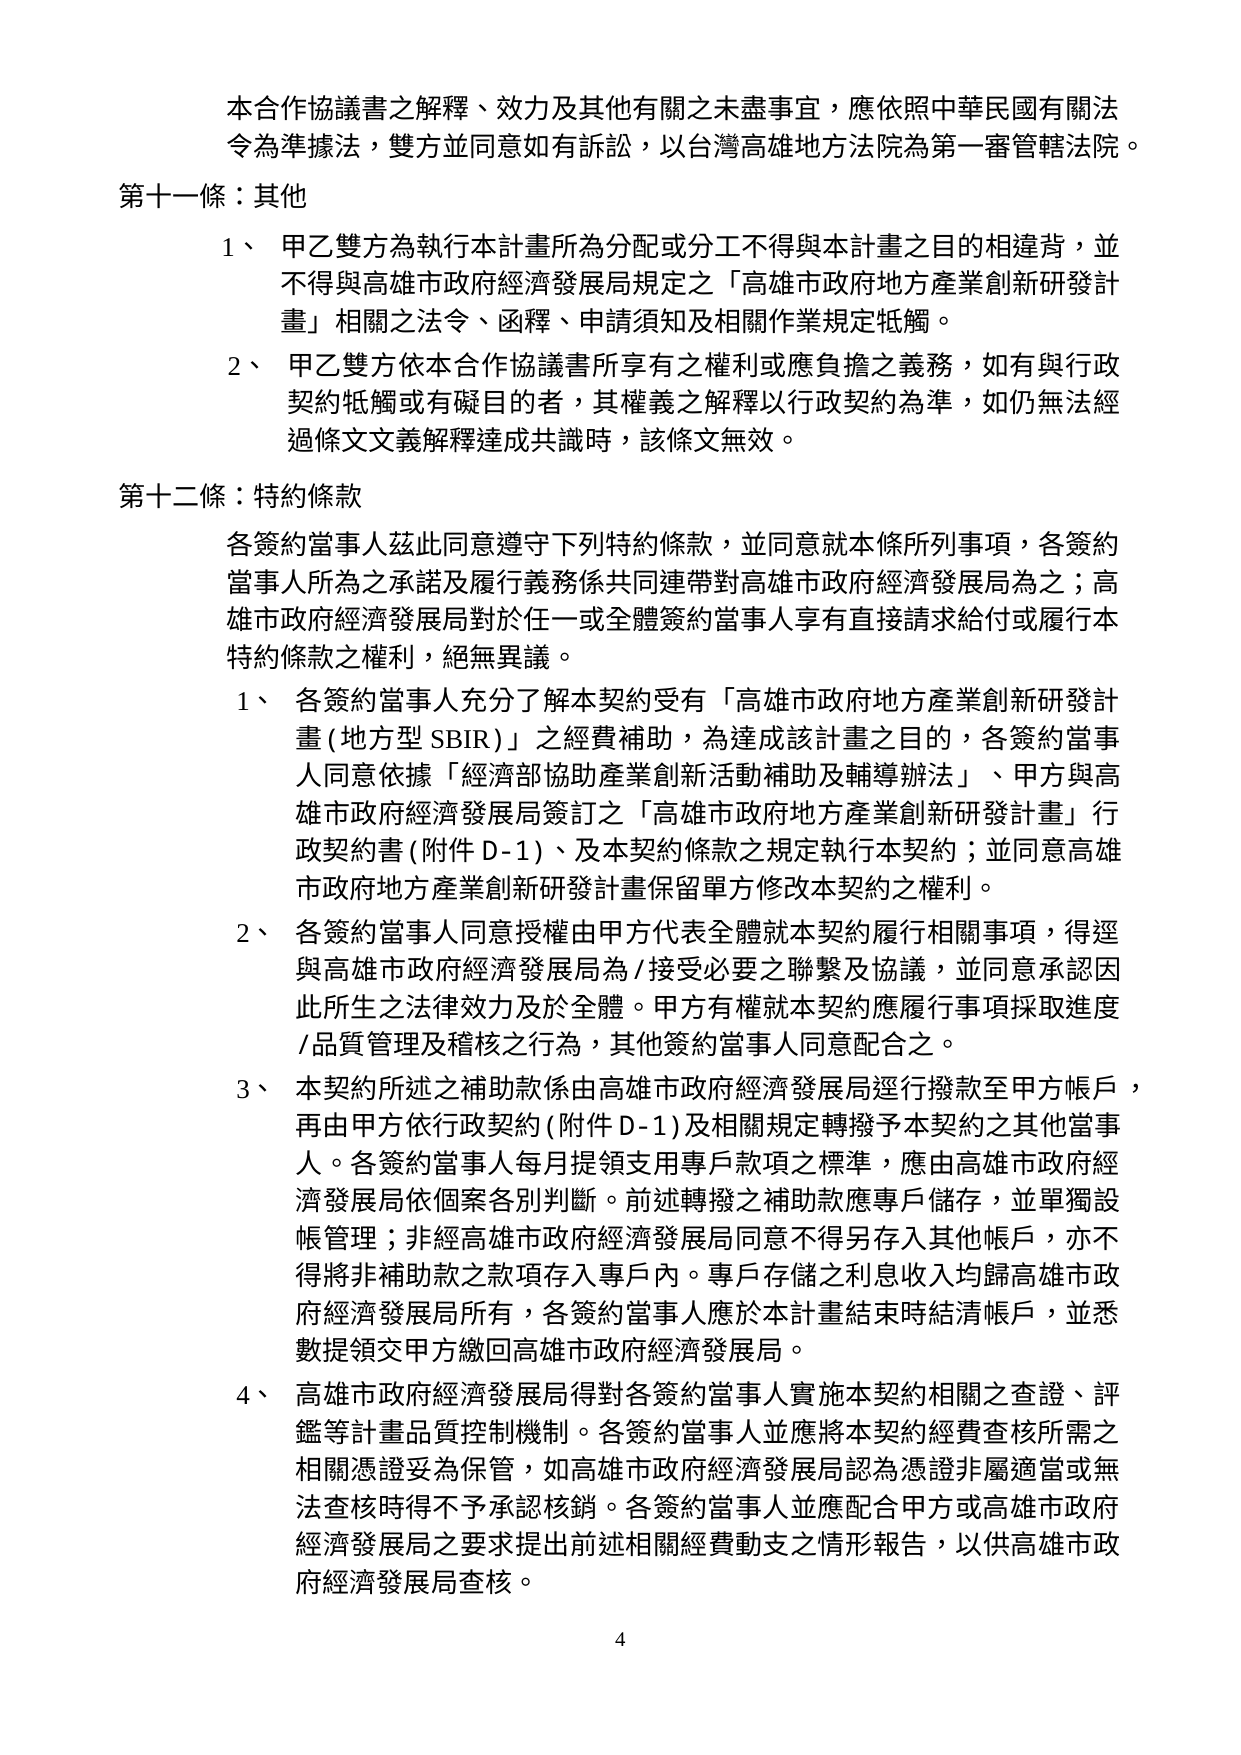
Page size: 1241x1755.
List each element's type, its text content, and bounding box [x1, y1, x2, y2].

subtitle 第十二條：特約條款 [118, 470, 1122, 516]
list 甲乙雙方依本合作協議書所享有之權利或應負擔之義務，如有與行政契約牴觸或有礙目的者，其權義之解釋以行政契約為準，如仍無法經過條文文義解釋達成共識時，該條文無效。 [227, 345, 1122, 457]
text 各簽約當事人茲此同意遵守下列特約條款，並同意就本條所列事項，各簽約當事人所為之承諾及履行義務係共同連帶對高雄市政府經濟發展局為之；高雄市政府經濟發展局對於任一或全體簽約當事人享有直接請求給付或履行本特約條款之權利，絕無異議。 [226, 524, 1122, 674]
list 各簽約當事人同意授權由甲方代表全體就本契約履行相關事項，得逕與高雄市政府經濟發展局為/接受必要之聯繫及協議，並同意承認因此所生之法律效力及於全體。甲方有權就本契約應履行事項採取進度/品質管理及稽核之行為，其他簽約當事人同意配合之。 [236, 912, 1122, 1062]
text 本合作協議書之解釋、效力及其他有關之未盡事宜，應依照中華民國有關法令為準據法，雙方並同意如有訴訟，以台灣高雄地方法院為第一審管轄法院。 [226, 89, 1122, 164]
subtitle 第十一條：其他 [118, 176, 1122, 214]
list 甲乙雙方為執行本計畫所為分配或分工不得與本計畫之目的相違背，並不得與高雄市政府經濟發展局規定之「高雄市政府地方產業創新研發計畫」相關之法令、函釋、申請須知及相關作業規定牴觸。 [221, 226, 1122, 339]
list 各簽約當事人充分了解本契約受有「高雄市政府地方產業創新研發計畫(地方型SBIR)」之經費補助，為達成該計畫之目的，各簽約當事人同意依據「經濟部協助產業創新活動補助及輔導辦法」、甲方與高雄市政府經濟發展局簽訂之「高雄市政府地方產業創新研發計畫」行政契約書(附件D-1)、及本契約條款之規定執行本契約；並同意高雄市政府地方產業創新研發計畫保留單方修改本契約之權利。 [236, 681, 1122, 906]
list 高雄市政府經濟發展局得對各簽約當事人實施本契約相關之查證、評鑑等計畫品質控制機制。各簽約當事人並應將本契約經費查核所需之相關憑證妥為保管，如高雄市政府經濟發展局認為憑證非屬適當或無法查核時得不予承認核銷。各簽約當事人並應配合甲方或高雄市政府經濟發展局之要求提出前述相關經費動支之情形報告，以供高雄市政府經濟發展局查核。 [236, 1374, 1122, 1599]
list 本契約所述之補助款係由高雄市政府經濟發展局逕行撥款至甲方帳戶，再由甲方依行政契約(附件D-1)及相關規定轉撥予本契約之其他當事人。各簽約當事人每月提領支用專戶款項之標準，應由高雄市政府經濟發展局依個案各別判斷。前述轉撥之補助款應專戶儲存，並單獨設帳管理；非經高雄市政府經濟發展局同意不得另存入其他帳戶，亦不得將非補助款之款項存入專戶內。專戶存儲之利息收入均歸高雄市政府經濟發展局所有，各簽約當事人應於本計畫結束時結清帳戶，並悉數提領交甲方繳回高雄市政府經濟發展局。 [236, 1068, 1122, 1368]
